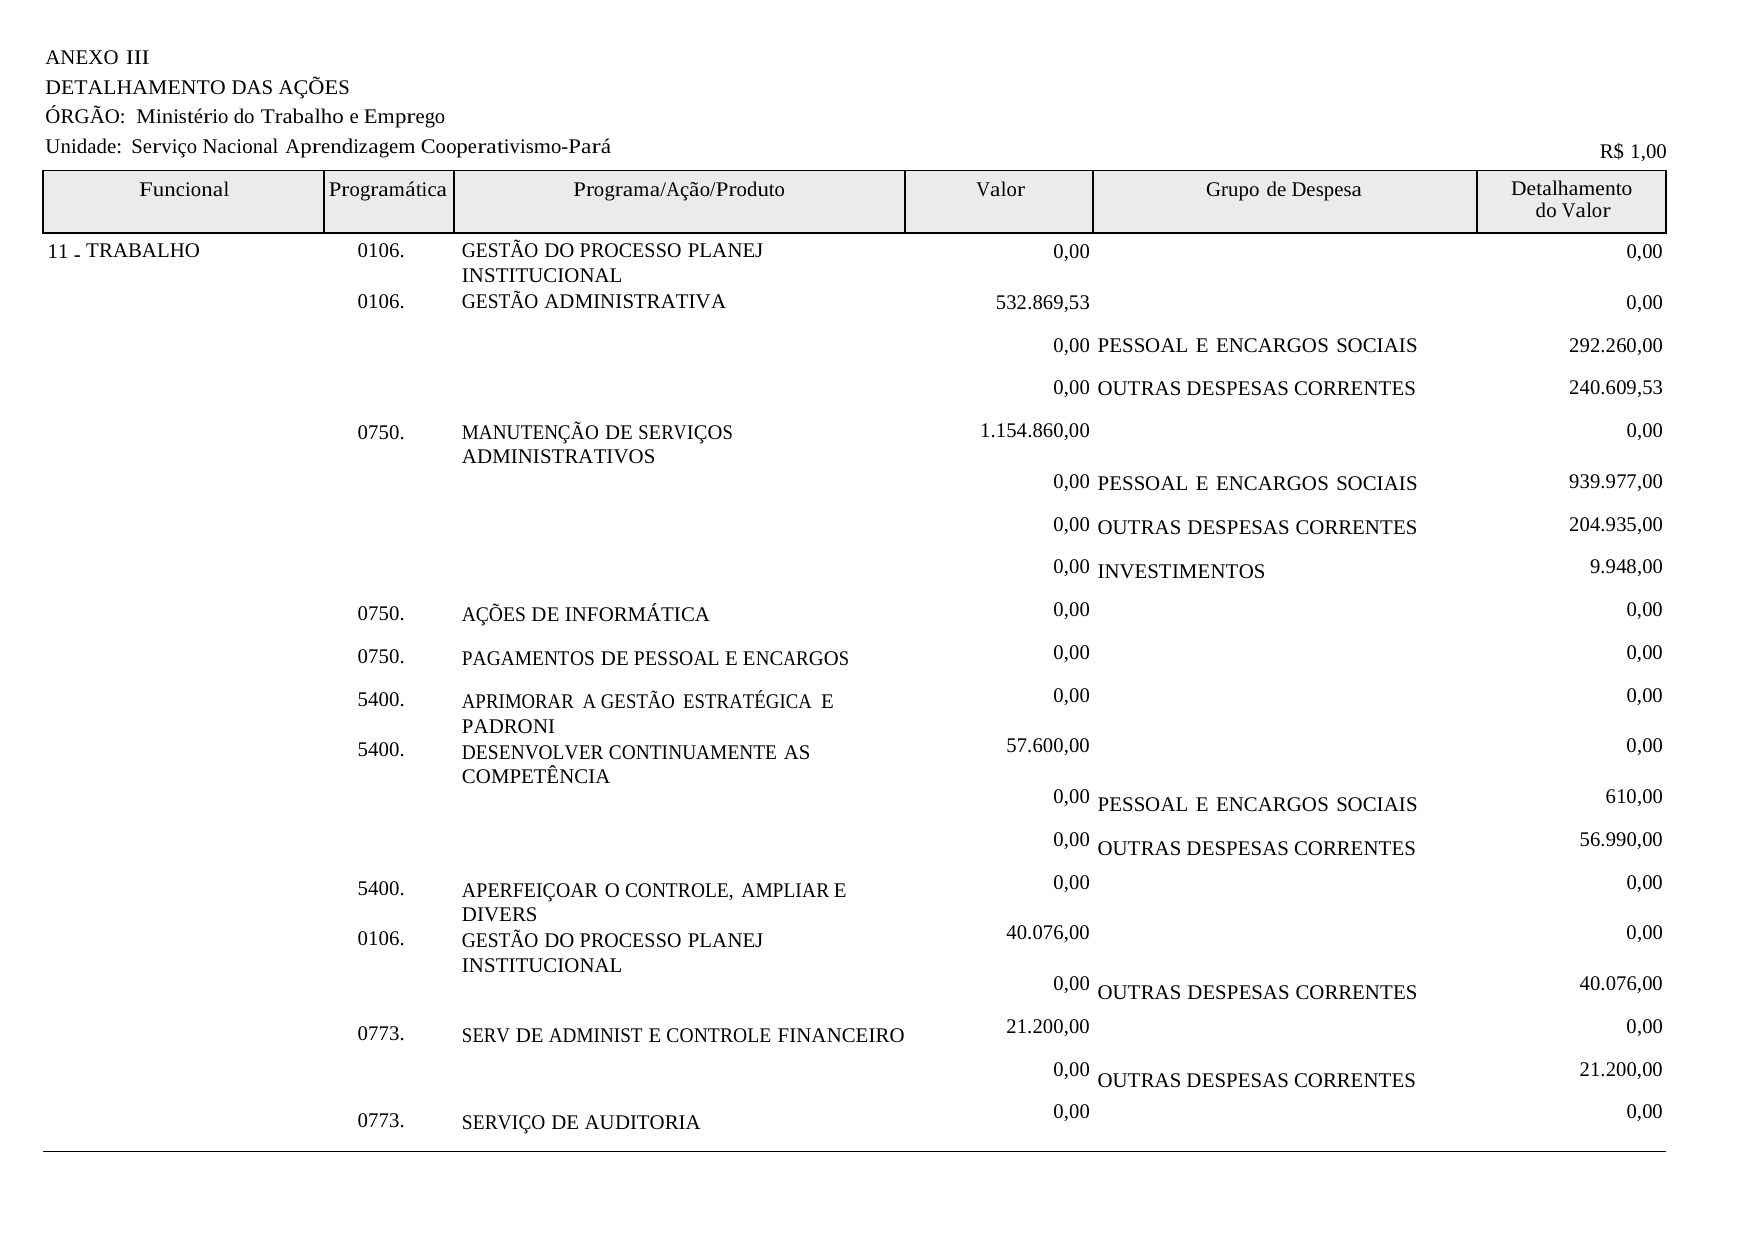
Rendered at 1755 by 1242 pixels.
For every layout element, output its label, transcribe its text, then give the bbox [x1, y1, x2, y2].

table_cell 0,00 0,00 292.260,00 240.609,53 0,00 939.977,00 204.935,00 9.948,00 0,00 0,00 0,00 0,00 610,00 56.990,00 0,00 0,00 40.076,00 0,00 21.200,00 0,00 [1477, 234, 1666, 1151]
table_header Programática [325, 171, 453, 232]
table_header Valor [906, 171, 1092, 232]
table_header Funcional [44, 171, 323, 232]
table_header Programa/Ação/Produto [455, 171, 904, 232]
table_cell 0106. 0106. 0750. 0750. 0750. 5400. 5400. 5400. 0106. 0773. 0773. [324, 234, 454, 1151]
table_cell GESTÃO DO PROCESSO PLANEJ INSTITUCIONAL GESTÃO ADMINISTRATIVA MANUTENÇÃO DE SERVIÇOS ADMINISTRATIVOS AÇÕES DE INFORMÁTICA PAGAMENTOS DE PESSOAL E ENCARGOS APRIMORAR A GESTÃO ESTRATÉGICA E PADRONI DESENVOLVER CONTINUAMENTE AS COMPETÊNCIA APERFEIÇOAR O CONTROLE, AMPLIAR E DIVERS GESTÃO DO PROCESSO PLANEJ INSTITUCIONAL SERV DE ADMINIST E CONTROLE FINANCEIRO SERVIÇO DE AUDITORIA [454, 234, 905, 1151]
table_cell 0,00 532.869,53 0,00 0,00 1.154.860,00 0,00 0,00 0,00 0,00 0,00 0,00 57.600,00 0,00 0,00 0,00 40.076,00 0,00 21.200,00 0,00 0,00 [905, 234, 1093, 1151]
table_cell PESSOAL E ENCARGOS SOCIAIS OUTRAS DESPESAS CORRENTES PESSOAL E ENCARGOS SOCIAIS OUTRAS DESPESAS CORRENTES INVESTIMENTOS PESSOAL E ENCARGOS SOCIAIS OUTRAS DESPESAS CORRENTES OUTRAS DESPESAS CORRENTES OUTRAS DESPESAS CORRENTES [1093, 234, 1477, 1151]
table_header Detalhamento do Valor [1478, 171, 1665, 232]
table_header Grupo de Despesa [1094, 171, 1476, 232]
table_cell 11 - TRABALHO [43, 234, 324, 1151]
